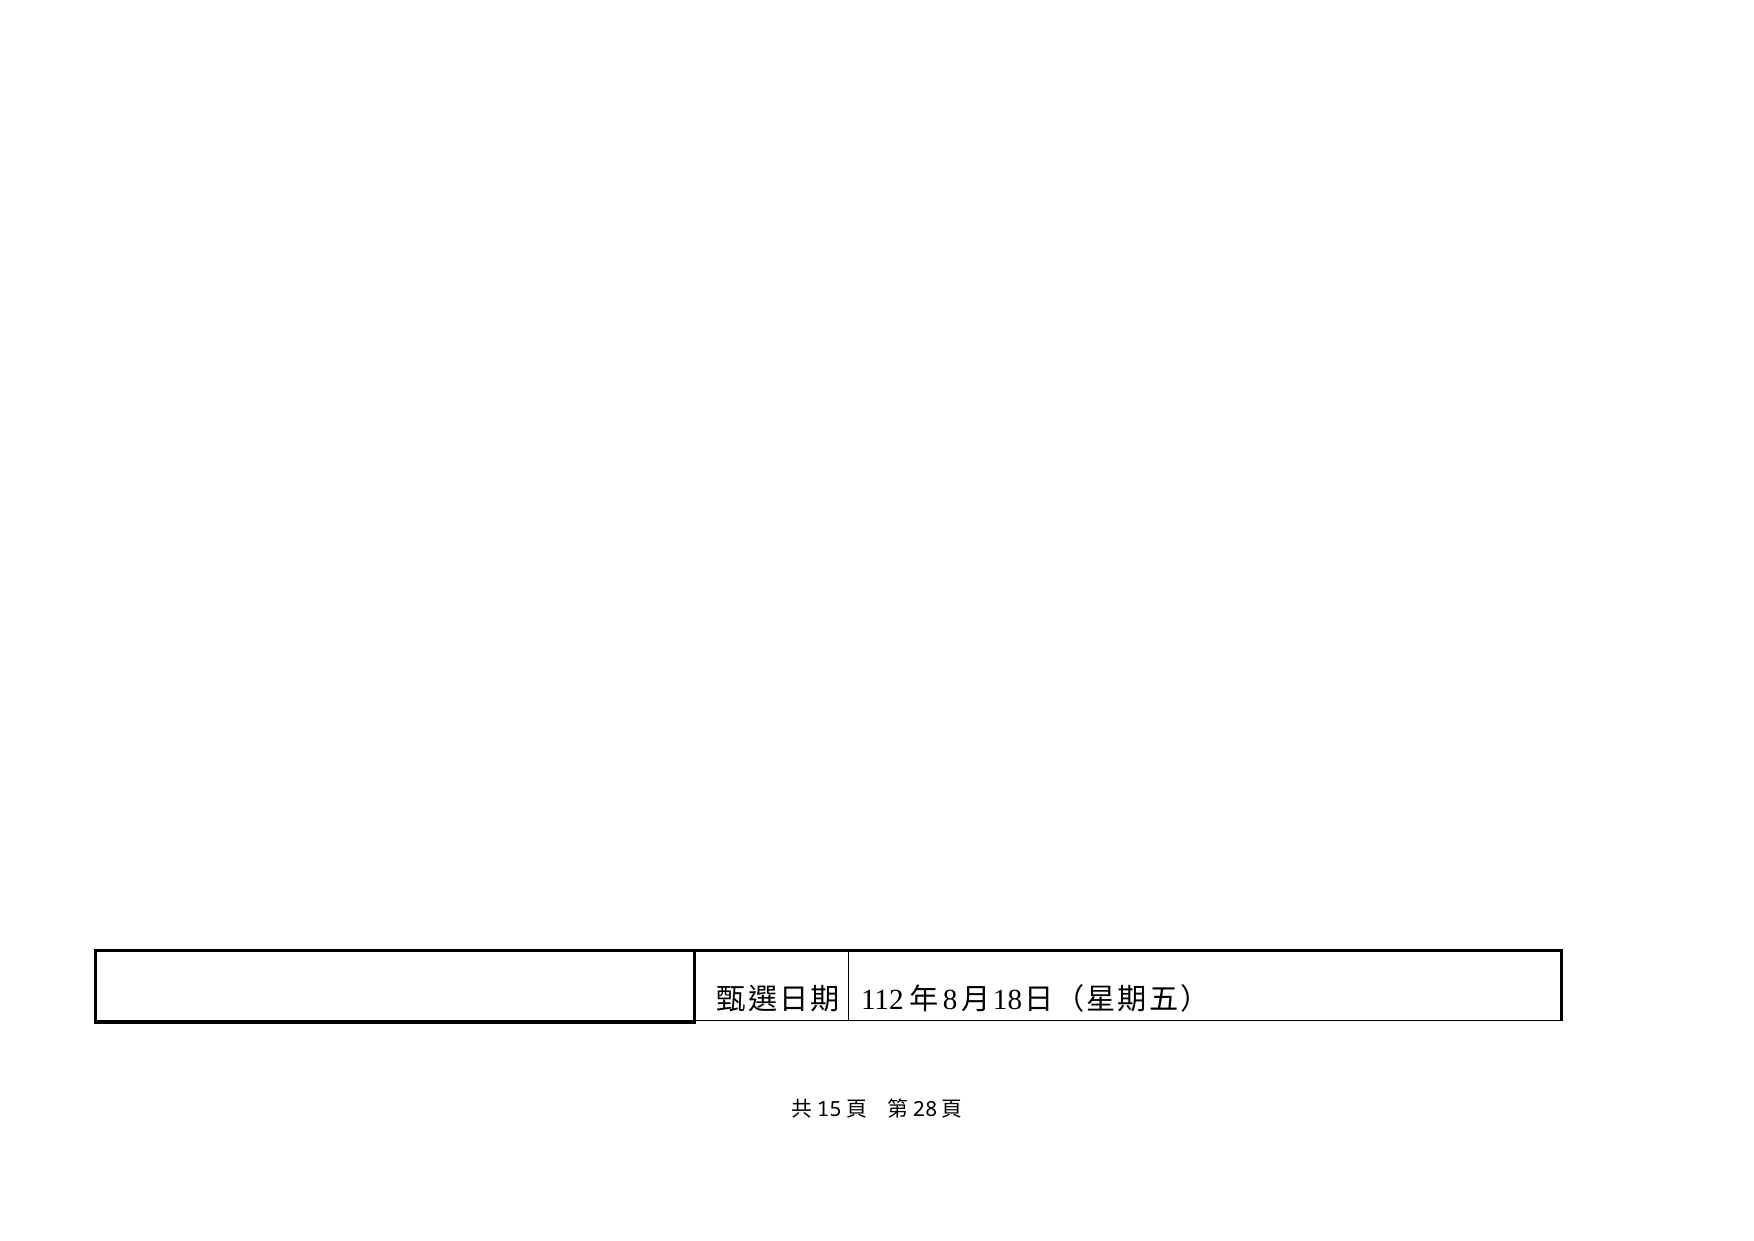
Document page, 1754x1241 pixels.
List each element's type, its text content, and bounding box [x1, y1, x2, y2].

table_header [97, 952, 693, 1020]
table_header 112年8月18日（星期五） [849, 952, 1560, 1020]
table_header 甄選日期 [696, 952, 848, 1020]
